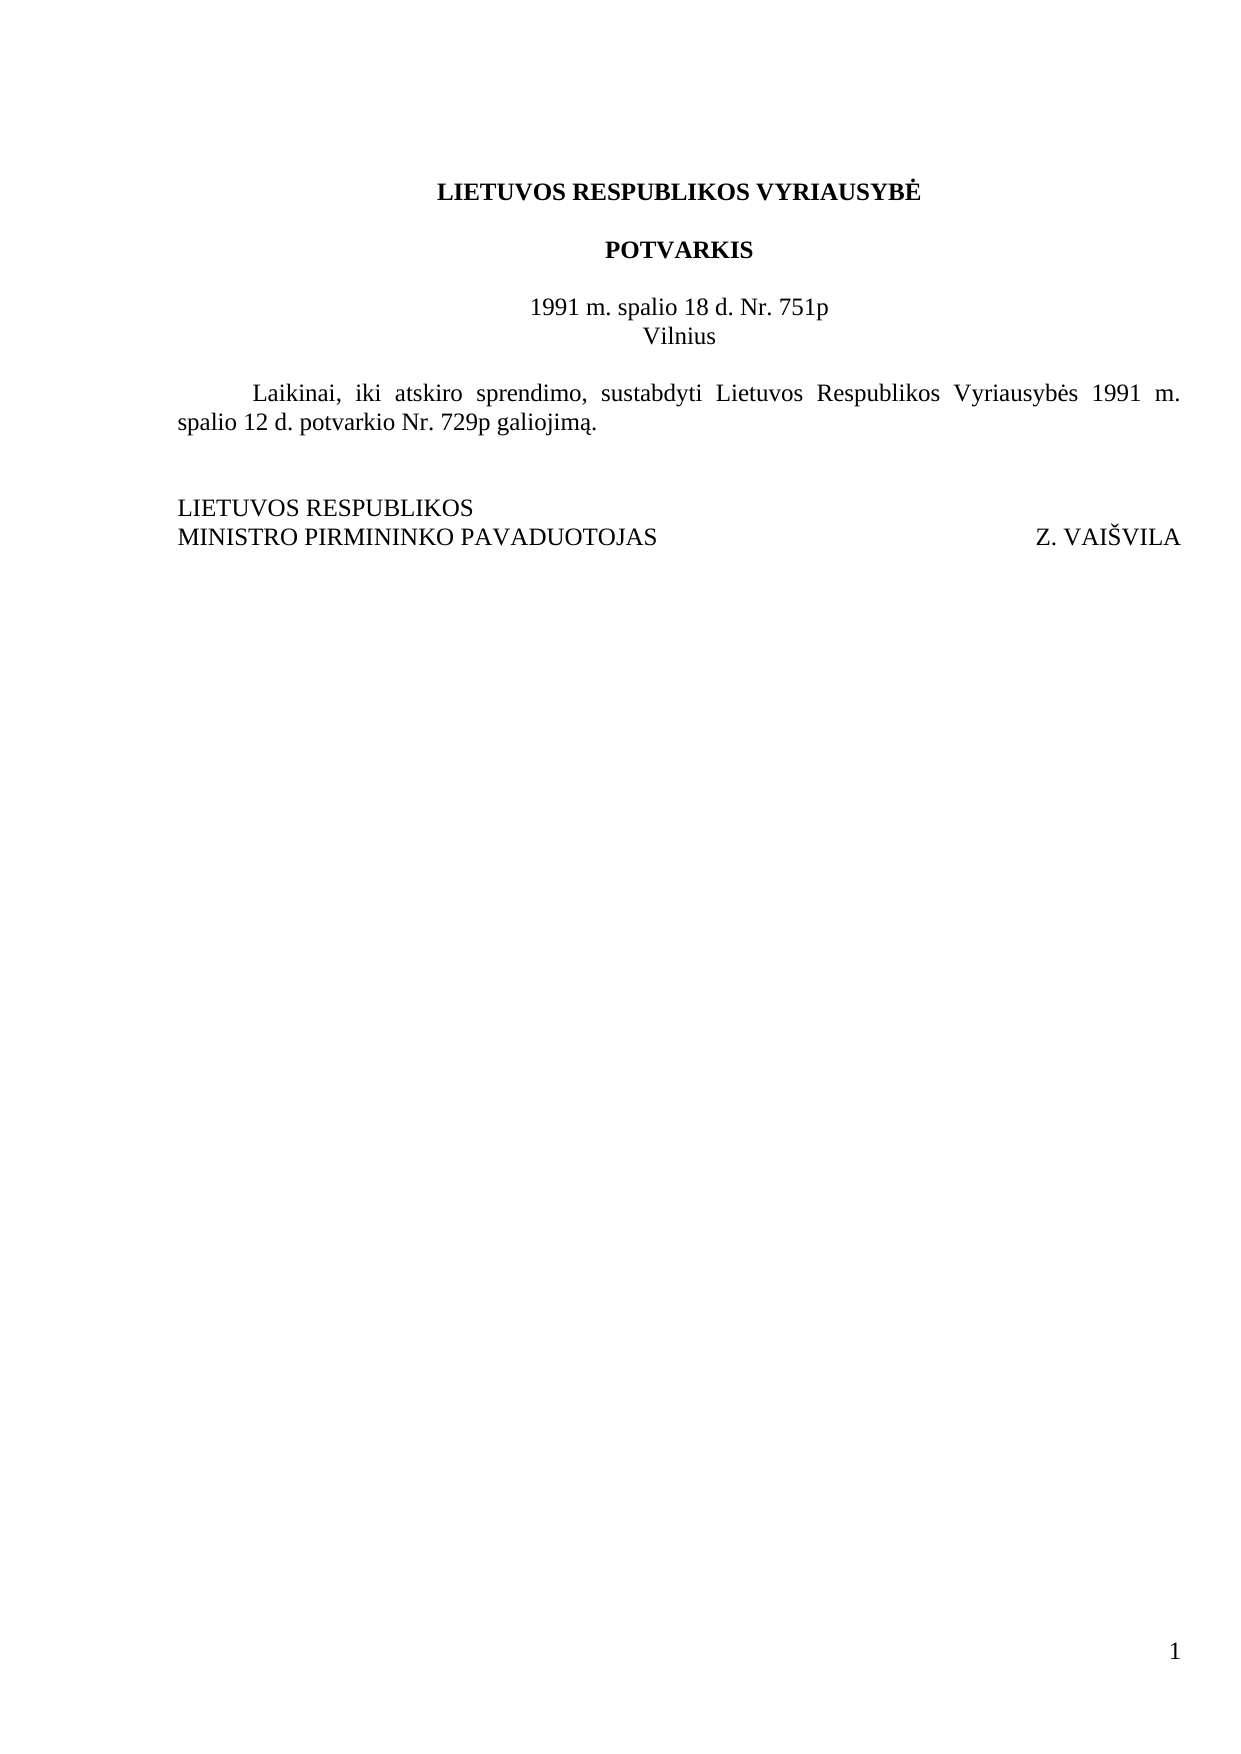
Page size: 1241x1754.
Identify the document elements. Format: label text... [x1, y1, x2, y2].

text 1991 m. spalio 18 d. Nr. 751p [177, 292, 1181, 321]
text POTVARKIS [177, 235, 1181, 263]
text Vilnius [177, 321, 1181, 350]
text LIETUVOS RESPUBLIKOS [177, 493, 1181, 522]
text LIETUVOS RESPUBLIKOS VYRIAUSYBĖ [177, 177, 1181, 206]
text MINISTRO PIRMININKO PAVADUOTOJAS Z. VAIŠVILA [177, 522, 1181, 551]
text Laikinai, iki atskiro sprendimo, sustabdyti Lietuvos Respublikos Vyriausybės 1991 m. spalio 12 d. potvarkio Nr. 729p galiojimą. [177, 378, 1181, 436]
